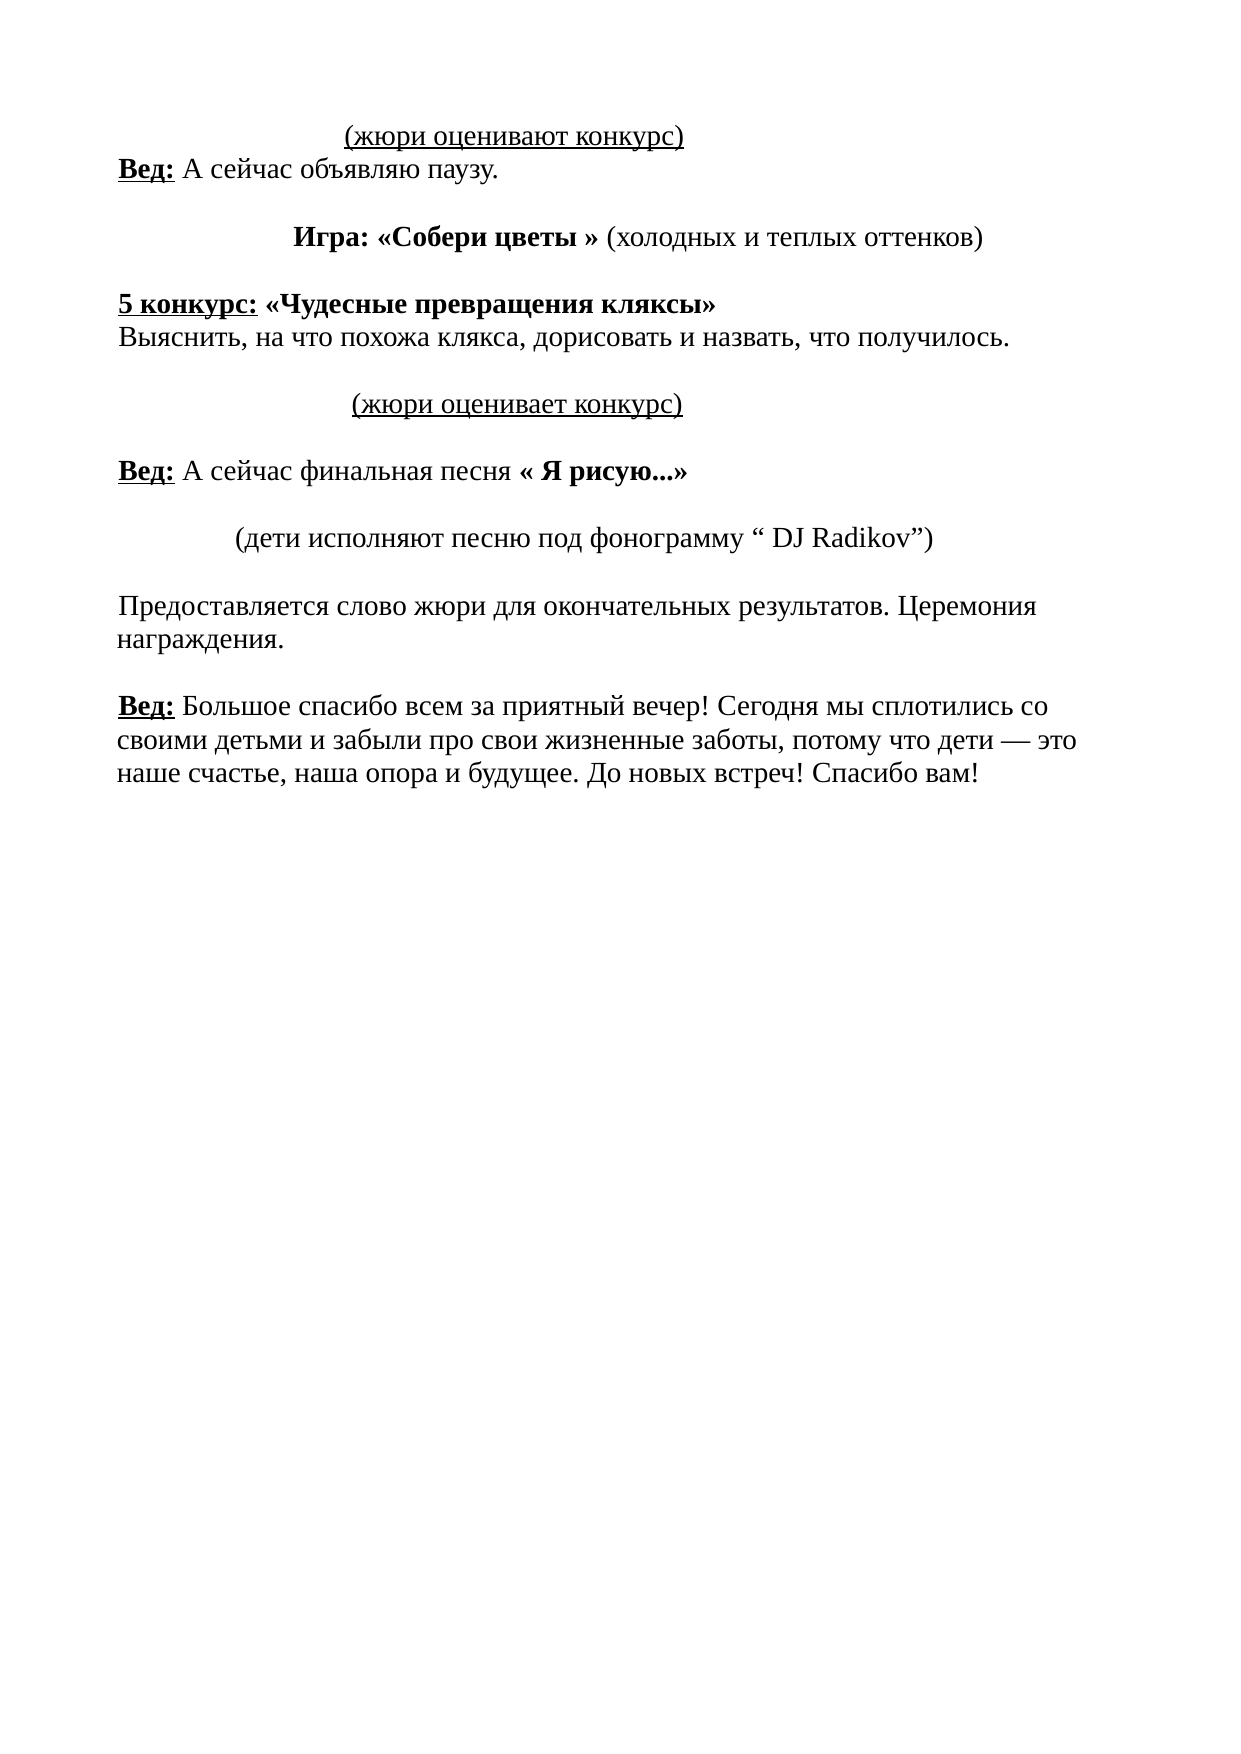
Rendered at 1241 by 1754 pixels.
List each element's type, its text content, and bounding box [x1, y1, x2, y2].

text Выяснить, на что похожа клякса, дорисовать и назвать, что получилось. [117, 319, 1122, 353]
text (жюри оценивают конкурс) [117, 118, 1122, 152]
text Вед: Большое спасибо всем за приятный вечер! Сегодня мы сплотились со своими детьми и забыли про свои жизненные заботы, потому что дети — это наше счастье, наша опора и будущее. До новых встреч! Спасибо вам! [117, 688, 1122, 789]
text Игра: «Собери цветы » (холодных и теплых оттенков) [117, 219, 1122, 252]
text (жюри оценивает конкурс) [117, 386, 1122, 420]
text (дети исполняют песню под фонограмму “ DJ Radikov”) [117, 521, 1122, 554]
text Предоставляется слово жюри для окончательных результатов. Церемония награждения. [117, 588, 1122, 655]
text Вед: А сейчас объявляю паузу. [117, 152, 1122, 185]
text 5 конкурс: «Чудесные превращения кляксы» [117, 286, 1122, 319]
text Вед: А сейчас финальная песня « Я рисую...» [117, 453, 1122, 487]
